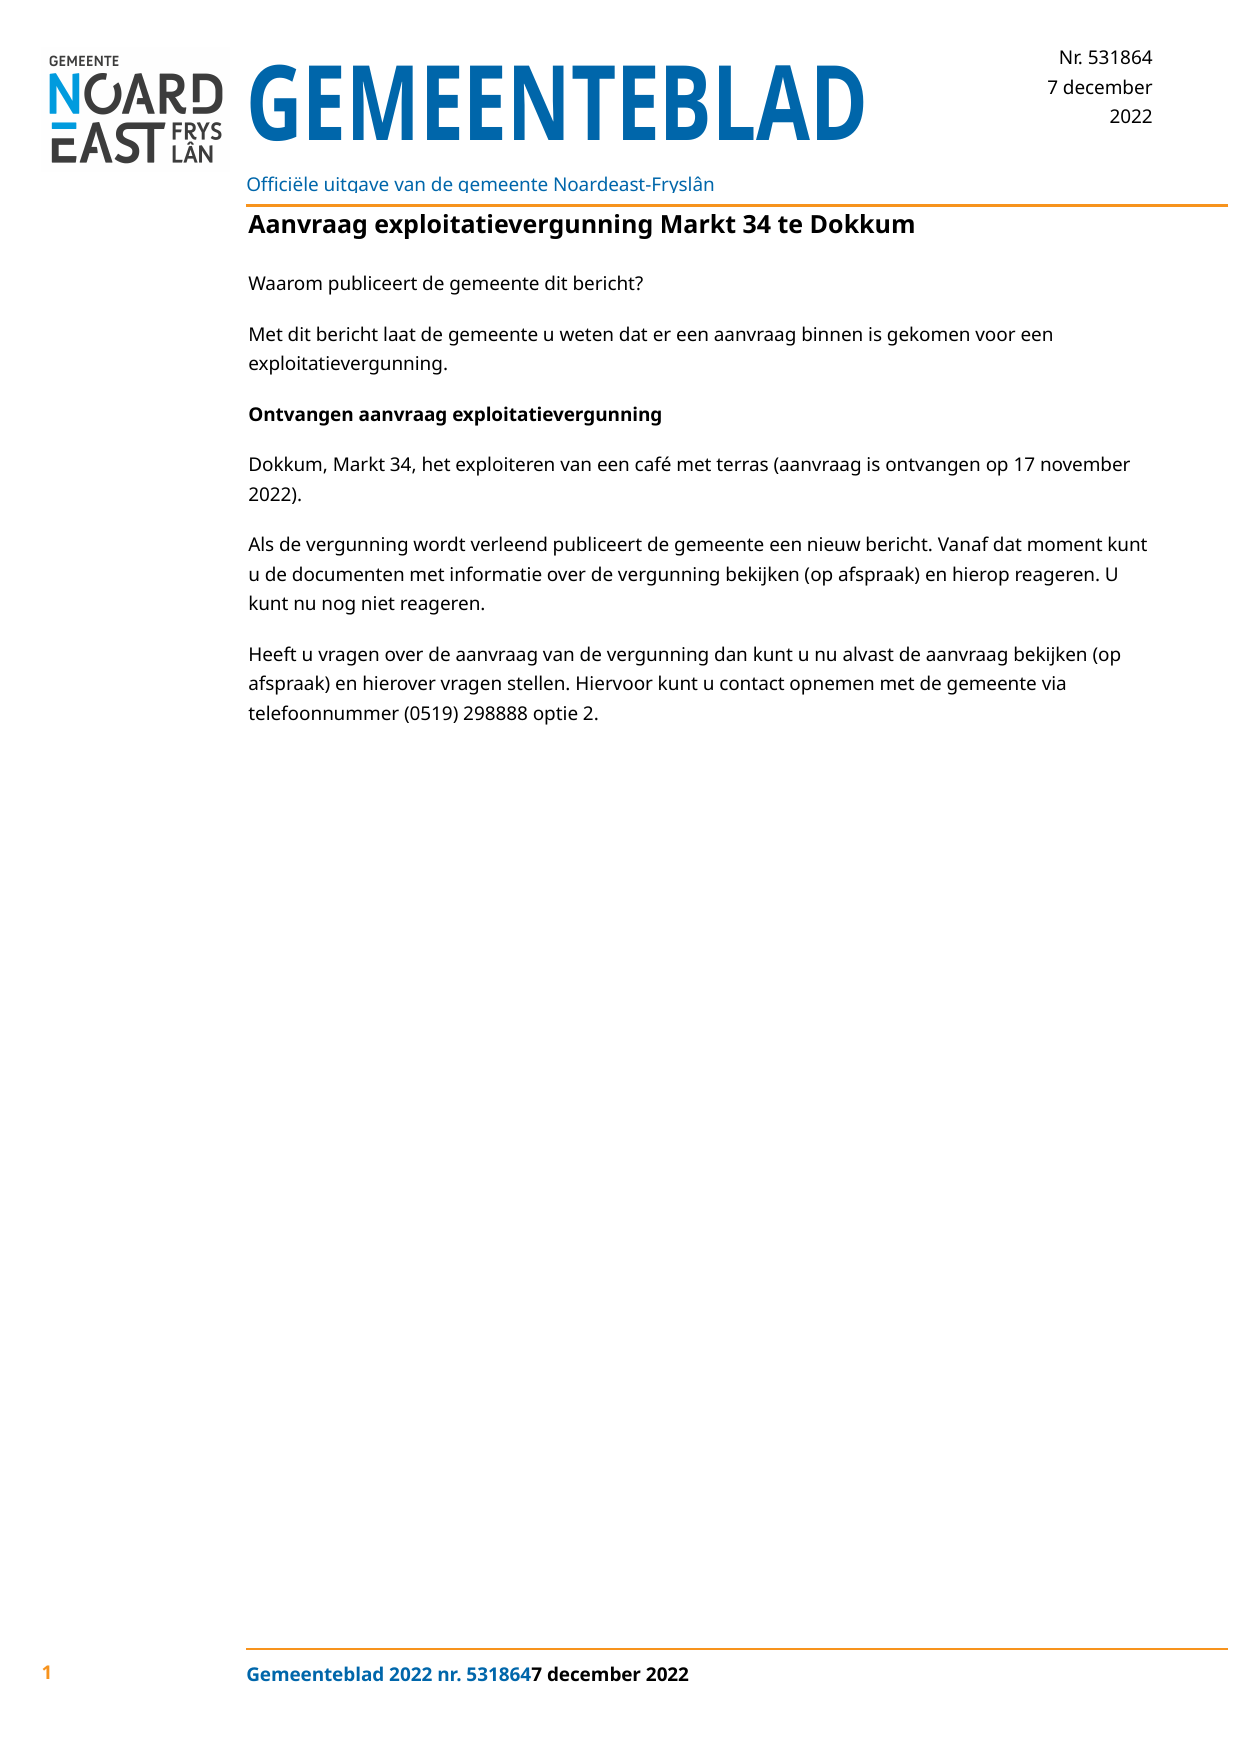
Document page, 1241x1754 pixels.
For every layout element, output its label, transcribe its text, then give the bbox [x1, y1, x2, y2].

picture [41, 47, 231, 172]
text Ontvangen aanvraag exploitatievergunning [248, 401, 1152, 426]
text Met dit bericht laat de gemeente u weten dat er een aanvraag binnen is gekomen voor een exploitatievergunning. [248, 321, 1152, 376]
text Aanvraag exploitatievergunning Markt 34 te Dokkum [248, 207, 1152, 241]
text Als de vergunning wordt verleend publiceert de gemeente een nieuw bericht. Vanaf dat moment kunt u de documenten met informatie over de vergunning bekijken (op afspraak) en hierop reageren. U kunt nu nog niet reageren. [248, 531, 1152, 616]
text Heeft u vragen over de aanvraag van de vergunning dan kunt u nu alvast de aanvraag bekijken (op afspraak) en hierover vragen stellen. Hiervoor kunt u contact opnemen met de gemeente via telefoonnummer (0519) 298888 optie 2. [248, 641, 1152, 726]
text Waarom publiceert de gemeente dit bericht? [248, 270, 1152, 296]
text Dokkum, Markt 34, het exploiteren van een café met terras (aanvraag is ontvangen op 17 november 2022). [248, 451, 1152, 506]
